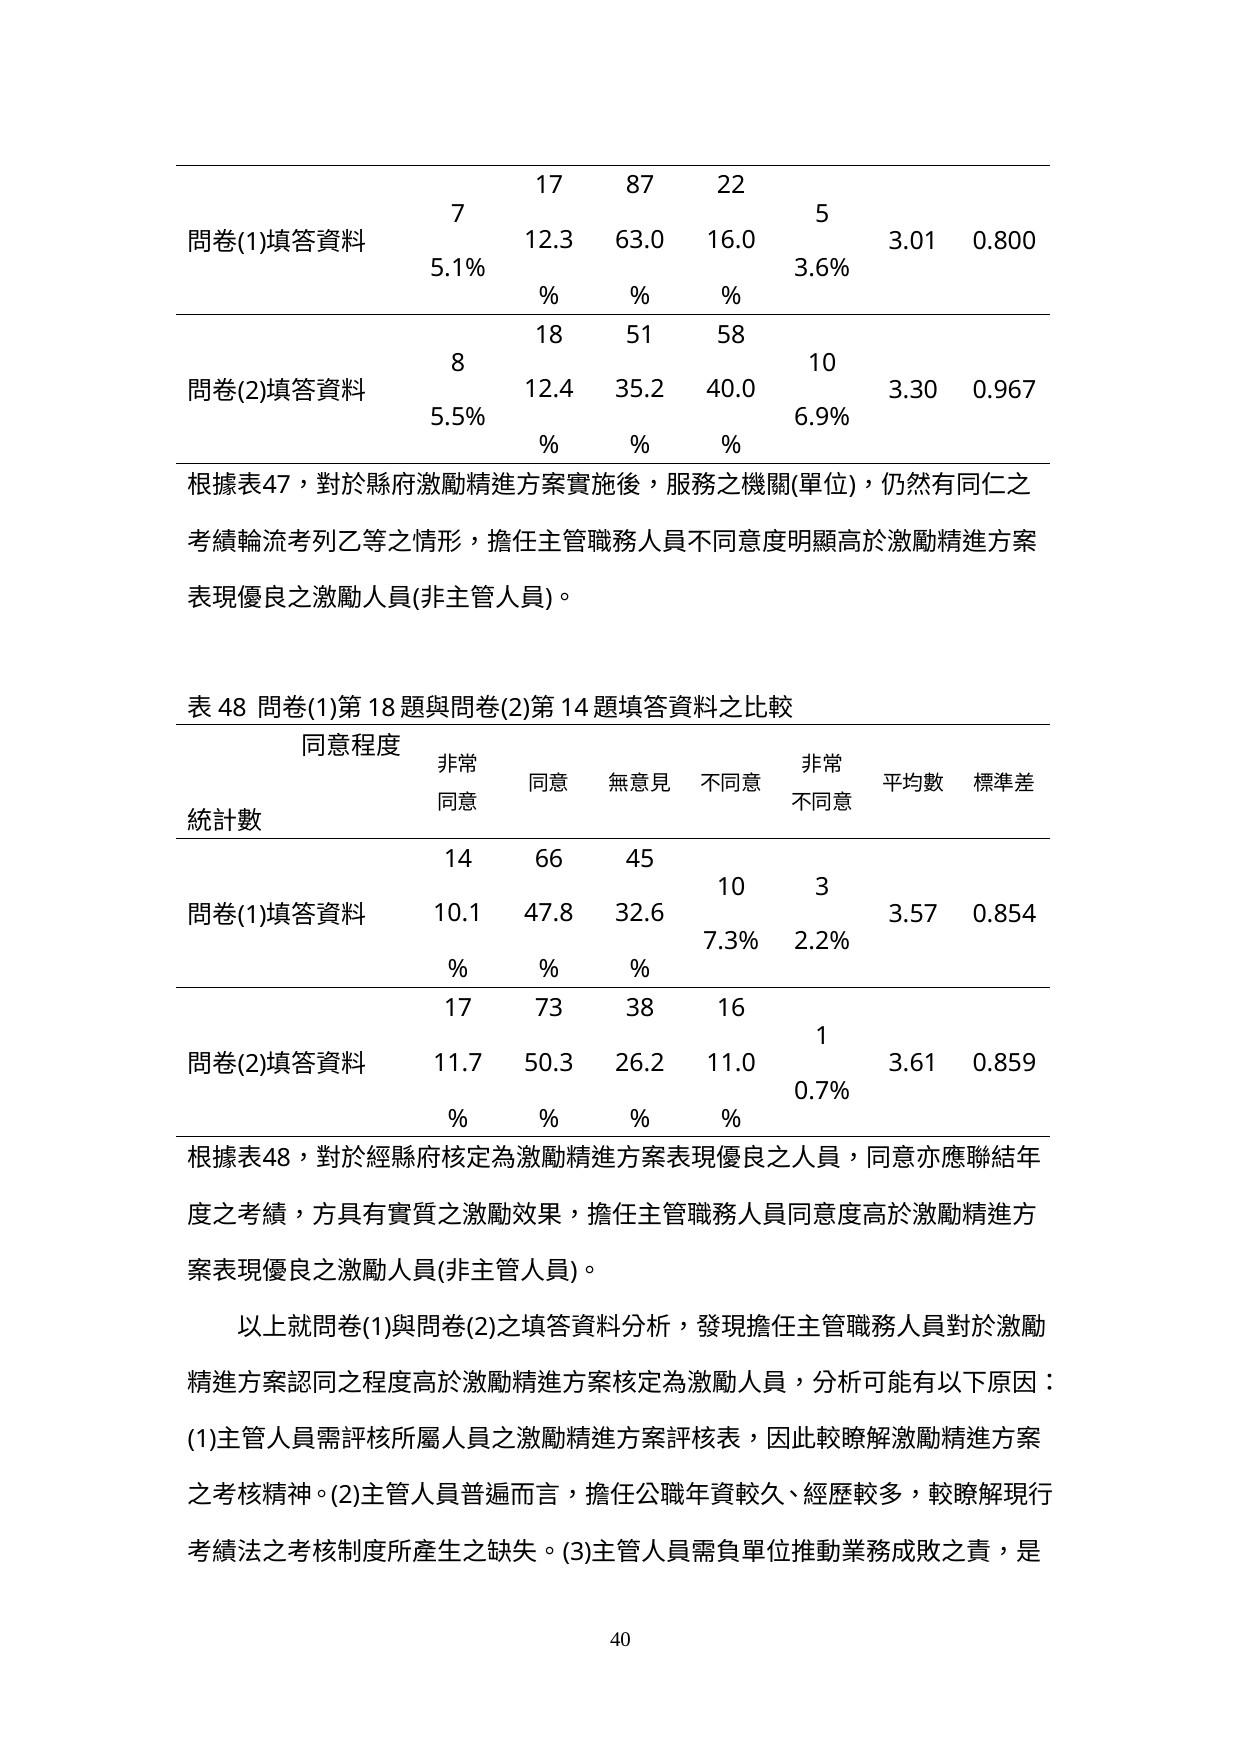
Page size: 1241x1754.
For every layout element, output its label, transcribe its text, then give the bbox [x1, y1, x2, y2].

table_cell 17 11.7% [412, 988, 503, 1136]
table_cell 87 63.0% [594, 166, 685, 314]
table_cell 問卷(2)填答資料 [176, 315, 412, 463]
table_cell 16 11.0% [685, 988, 776, 1136]
text 以上就問卷(1)與問卷(2)之填答資料分析，發現擔任主管職務人員對於激勵精進方案認同之程度高於激勵精進方案核定為激勵人員，分析可能有以下原因：(1)主管人員需評核所屬人員之激勵精進方案評核表，因此較瞭解激勵精進方案之考核精神。(2)主管人員普遍而言，擔任公職年資較久、經歷較多，較瞭解現行考績法之考核制度所產生之缺失。(3)主管人員需負單位推動業務成敗之責，是類人員認同激勵精進方案為一個有效之激勵、考核制度。 [187, 1305, 1053, 1568]
table_cell 1 0.7% [776, 988, 867, 1136]
table_cell 5 3.6% [776, 166, 867, 314]
table_cell 3.01 [868, 166, 958, 314]
text 表 48 問卷(1)第18題與問卷(2)第14題填答資料之比較 [187, 687, 1053, 724]
table_cell 3.61 [868, 988, 958, 1136]
table_cell 0.859 [959, 988, 1050, 1136]
table_header 非常 不同意 [776, 725, 867, 838]
table_cell 7 5.1% [412, 166, 503, 314]
table_cell 問卷(1)填答資料 [176, 166, 412, 314]
table_cell 38 26.2% [594, 988, 685, 1136]
table_cell 3 2.2% [776, 839, 867, 987]
table_cell 51 35.2% [594, 315, 685, 463]
table_header 平均數 [868, 725, 958, 838]
table_cell 問卷(2)填答資料 [176, 988, 412, 1136]
table_header 同意程度 統計數 [176, 725, 412, 838]
table_header 不同意 [685, 725, 776, 838]
table_cell 18 12.4% [503, 315, 594, 463]
table_cell 66 47.8% [503, 839, 594, 987]
text 根據表47，對於縣府激勵精進方案實施後，服務之機關(單位)，仍然有同仁之考績輪流考列乙等之情形，擔任主管職務人員不同意度明顯高於激勵精進方案表現優良之激勵人員(非主管人員)。 [187, 464, 1053, 614]
table_cell 3.57 [868, 839, 958, 987]
table_header 無意見 [594, 725, 685, 838]
table_cell 10 7.3% [685, 839, 776, 987]
table_cell 22 16.0% [685, 166, 776, 314]
table_cell 45 32.6% [594, 839, 685, 987]
table_cell 73 50.3% [503, 988, 594, 1136]
table_header 標準差 [959, 725, 1050, 838]
table_cell 58 40.0% [685, 315, 776, 463]
table_cell 3.30 [868, 315, 958, 463]
table_cell 17 12.3% [503, 166, 594, 314]
table_cell 14 10.1% [412, 839, 503, 987]
table_cell 0.967 [959, 315, 1050, 463]
table_header 同意 [503, 725, 594, 838]
table_cell 問卷(1)填答資料 [176, 839, 412, 987]
table_cell 0.854 [959, 839, 1050, 987]
table_cell 0.800 [959, 166, 1050, 314]
table_cell 8 5.5% [412, 315, 503, 463]
text 根據表48，對於經縣府核定為激勵精進方案表現優良之人員，同意亦應聯結年度之考績，方具有實質之激勵效果，擔任主管職務人員同意度高於激勵精進方案表現優良之激勵人員(非主管人員)。 [187, 1137, 1053, 1287]
table_header 非常 同意 [412, 725, 503, 838]
table_cell 10 6.9% [776, 315, 867, 463]
